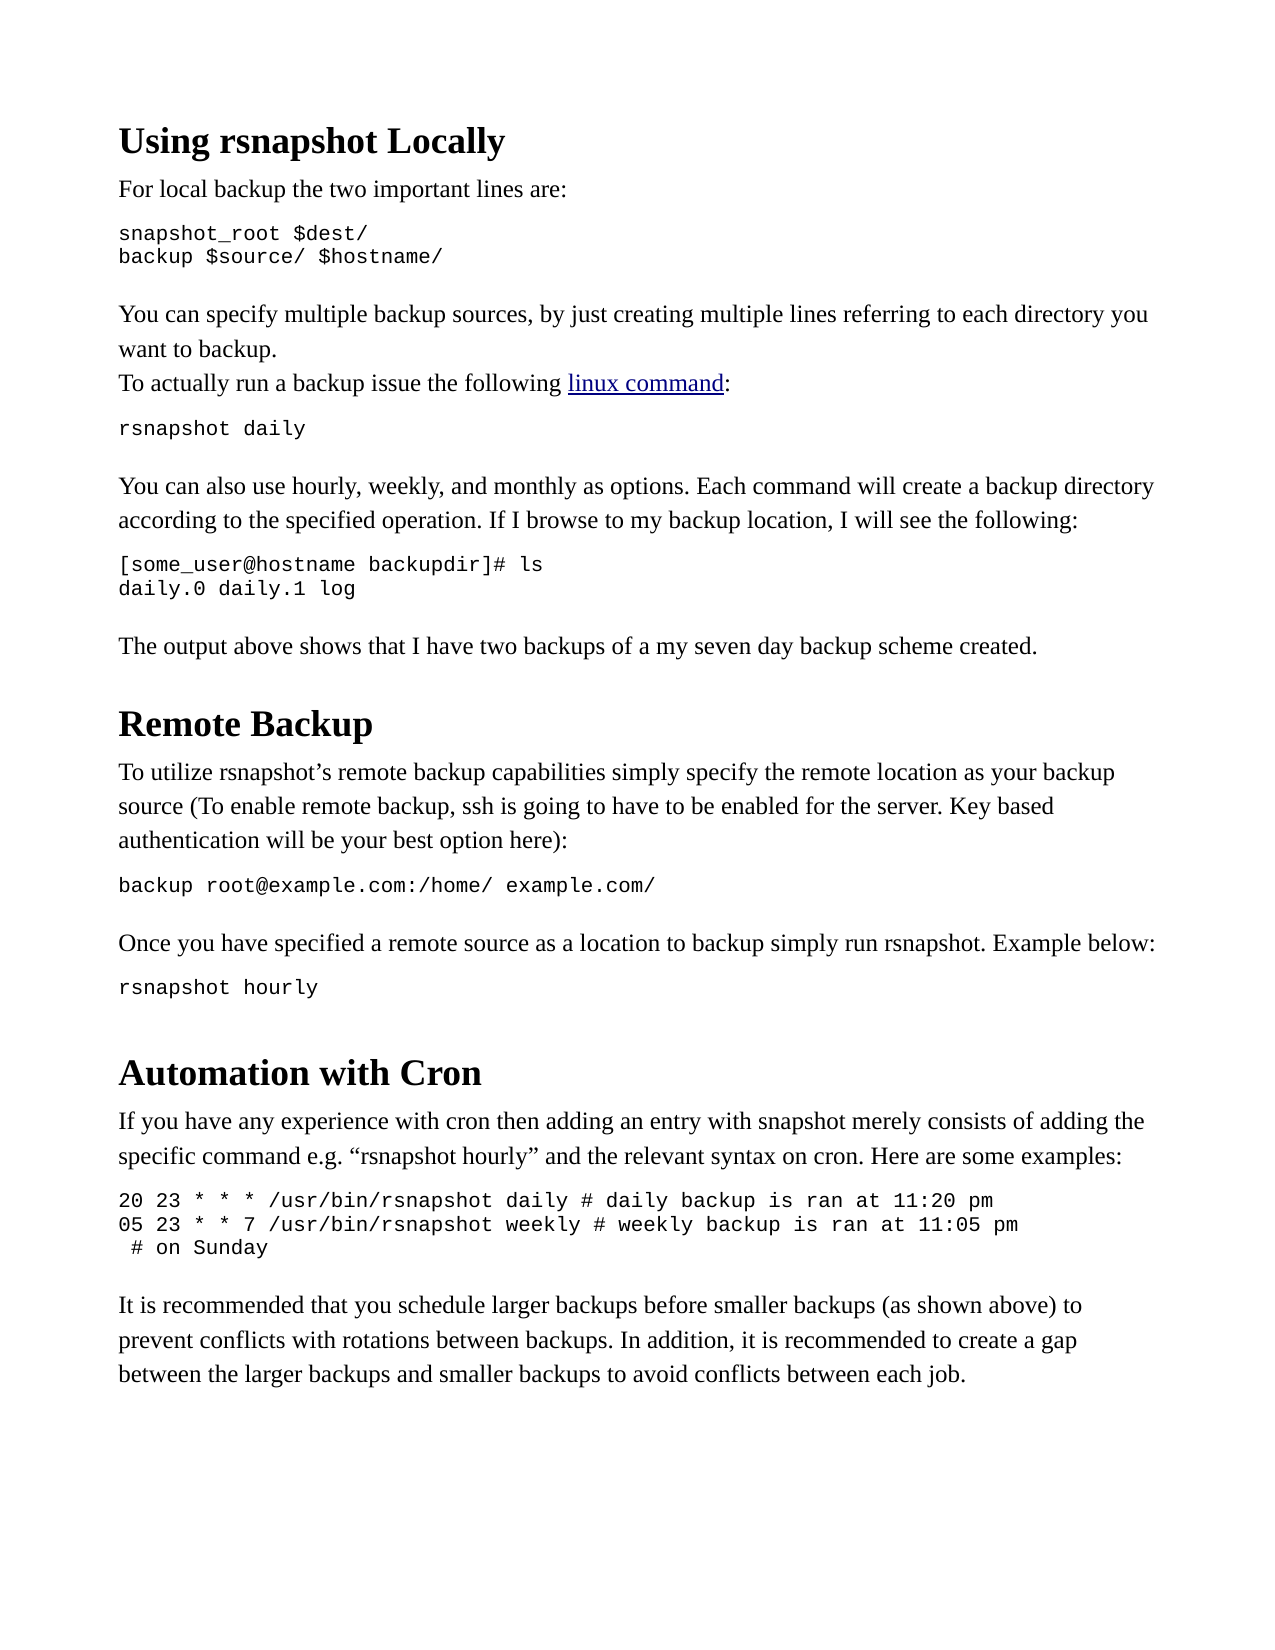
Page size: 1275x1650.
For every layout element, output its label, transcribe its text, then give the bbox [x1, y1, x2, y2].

text To utilize rsnapshot’s remote backup capabilities simply specify the remote location as your backup source (To enable remote backup, ssh is going to have to be enabled for the server. Key based authentication will be your best option here): [118, 757, 1157, 854]
text [some_user@hostname backupdir]# ls [118, 554, 1157, 578]
text It is recommended that you schedule larger backups before smaller backups (as shown above) to prevent conflicts with rotations between backups. In addition, it is recommended to create a gap between the larger backups and smaller backups to avoid conflicts between each job. [118, 1290, 1157, 1388]
text # on Sunday [118, 1237, 1157, 1261]
text 05 23 * * 7 /usr/bin/rsnapshot weekly # weekly backup is ran at 11:05 pm [118, 1213, 1157, 1237]
text The output above shows that I have two backups of a my seven day backup scheme created. [118, 631, 1157, 660]
text For local backup the two important lines are: [118, 174, 1157, 202]
text backup $source/ $hostname/ [118, 246, 1157, 270]
text daily.0 daily.1 log [118, 578, 1157, 602]
text 20 23 * * * /usr/bin/rsnapshot daily # daily backup is ran at 11:20 pm [118, 1190, 1157, 1213]
text Once you have specified a remote source as a location to backup simply run rsnapshot. Example below: [118, 928, 1157, 956]
text snapshot_root $dest/ [118, 223, 1157, 246]
subtitle Using rsnapshot Locally [118, 118, 1157, 161]
text You can also use hourly, weekly, and monthly as options. Each command will create a backup directory according to the specified operation. If I browse to my backup location, I will see the following: [118, 471, 1157, 534]
subtitle Remote Backup [118, 701, 1157, 744]
subtitle Automation with Cron [118, 1051, 1157, 1094]
text rsnapshot hourly [118, 977, 1157, 1000]
text If you have any experience with cron then adding an entry with snapshot merely consists of adding the specific command e.g. “rsnapshot hourly” and the relevant syntax on cron. Here are some examples: [118, 1106, 1157, 1169]
text You can specify multiple backup sources, by just creating multiple lines referring to each directory you want to backup. To actually run a backup issue the following linux command: [118, 299, 1157, 397]
text backup root@example.com:/home/ example.com/ [118, 874, 1157, 898]
text rsnapshot daily [118, 418, 1157, 441]
